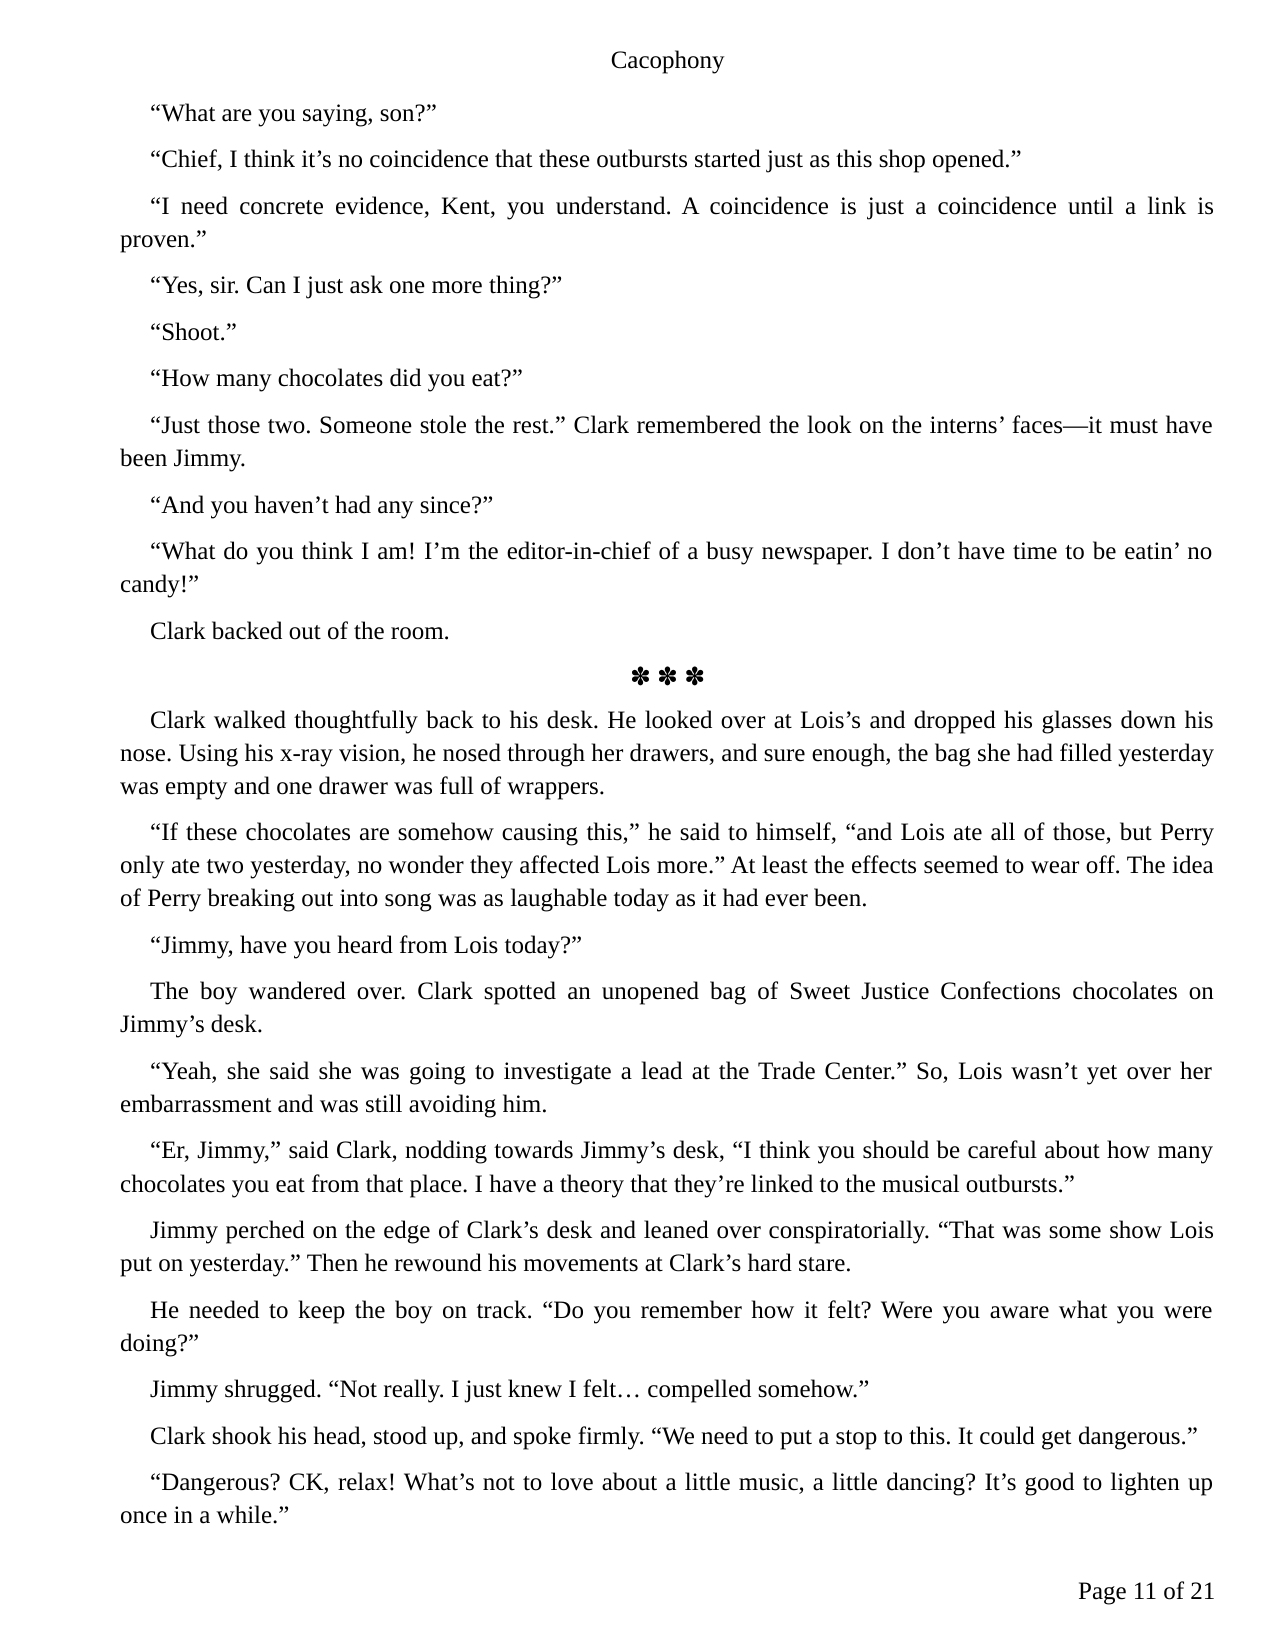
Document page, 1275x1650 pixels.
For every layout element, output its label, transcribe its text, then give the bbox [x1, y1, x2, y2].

text “And you haven’t had any since?” [120, 490, 1215, 518]
text Clark shook his head, stood up, and spoke firmly. “We need to put a stop to this. It could get dangerous.” [120, 1421, 1215, 1450]
text Jimmy perched on the edge of Clark’s desk and leaned over conspiratorially. “That was some show Lois put on yesterday.” Then he rewound his movements at Clark’s hard stare. [120, 1215, 1215, 1277]
text Clark walked thoughtfully back to his desk. He looked over at Lois’s and dropped his glasses down his nose. Using his x-ray vision, he nosed through her drawers, and sure enough, the bag she had filled yesterday was empty and one drawer was full of wrappers. [120, 705, 1215, 799]
text He needed to keep the boy on track. “Do you remember how it felt? Were you aware what you were doing?” [120, 1295, 1215, 1357]
text “What do you think I am! I’m the editor-in-chief of a busy newspaper. I don’t have time to be eatin’ no candy!” [120, 536, 1215, 598]
text “Shoot.” [120, 317, 1215, 346]
text “Er, Jimmy,” said Clark, nodding towards Jimmy’s desk, “I think you should be careful about how many chocolates you eat from that place. I have a theory that they’re linked to the musical outbursts.” [120, 1136, 1215, 1197]
text “Dangerous? CK, relax! What’s not to love about a little music, a little dancing? It’s good to lighten up once in a while.” [120, 1467, 1215, 1529]
text “I need concrete evidence, Kent, you understand. A coincidence is just a coincidence until a link is proven.” [120, 191, 1215, 253]
text “Just those two. Someone stole the rest.” Clark remembered the look on the interns’ faces—it must have been Jimmy. [120, 410, 1215, 472]
text “Yeah, she said she was going to investigate a lead at the Trade Center.” So, Lois wasn’t yet over her embarrassment and was still avoiding him. [120, 1056, 1215, 1118]
text “If these chocolates are somehow causing this,” he said to himself, “and Lois ate all of those, but Perry only ate two yesterday, no wonder they affected Lois more.” At least the effects seemed to wear off. The idea of Perry breaking out into song was as laughable today as it had ever been. [120, 817, 1215, 912]
text “Yes, sir. Can I just ask one more thing?” [120, 270, 1215, 299]
text “How many chocolates did you eat?” [120, 363, 1215, 392]
text “Jimmy, have you heard from Lois today?” [120, 930, 1215, 959]
text “Chief, I think it’s no coincidence that these outbursts started just as this shop opened.” [120, 144, 1215, 173]
text Jimmy shrugged. “Not really. I just knew I felt… compelled somehow.” [120, 1374, 1215, 1403]
text The boy wandered over. Clark spotted an unopened bag of Sweet Justice Confections chocolates on Jimmy’s desk. [120, 976, 1215, 1038]
text ✽ ✽ ✽ [120, 662, 1215, 691]
text “What are you saying, son?” [120, 98, 1215, 126]
text Clark backed out of the room. [120, 616, 1215, 644]
